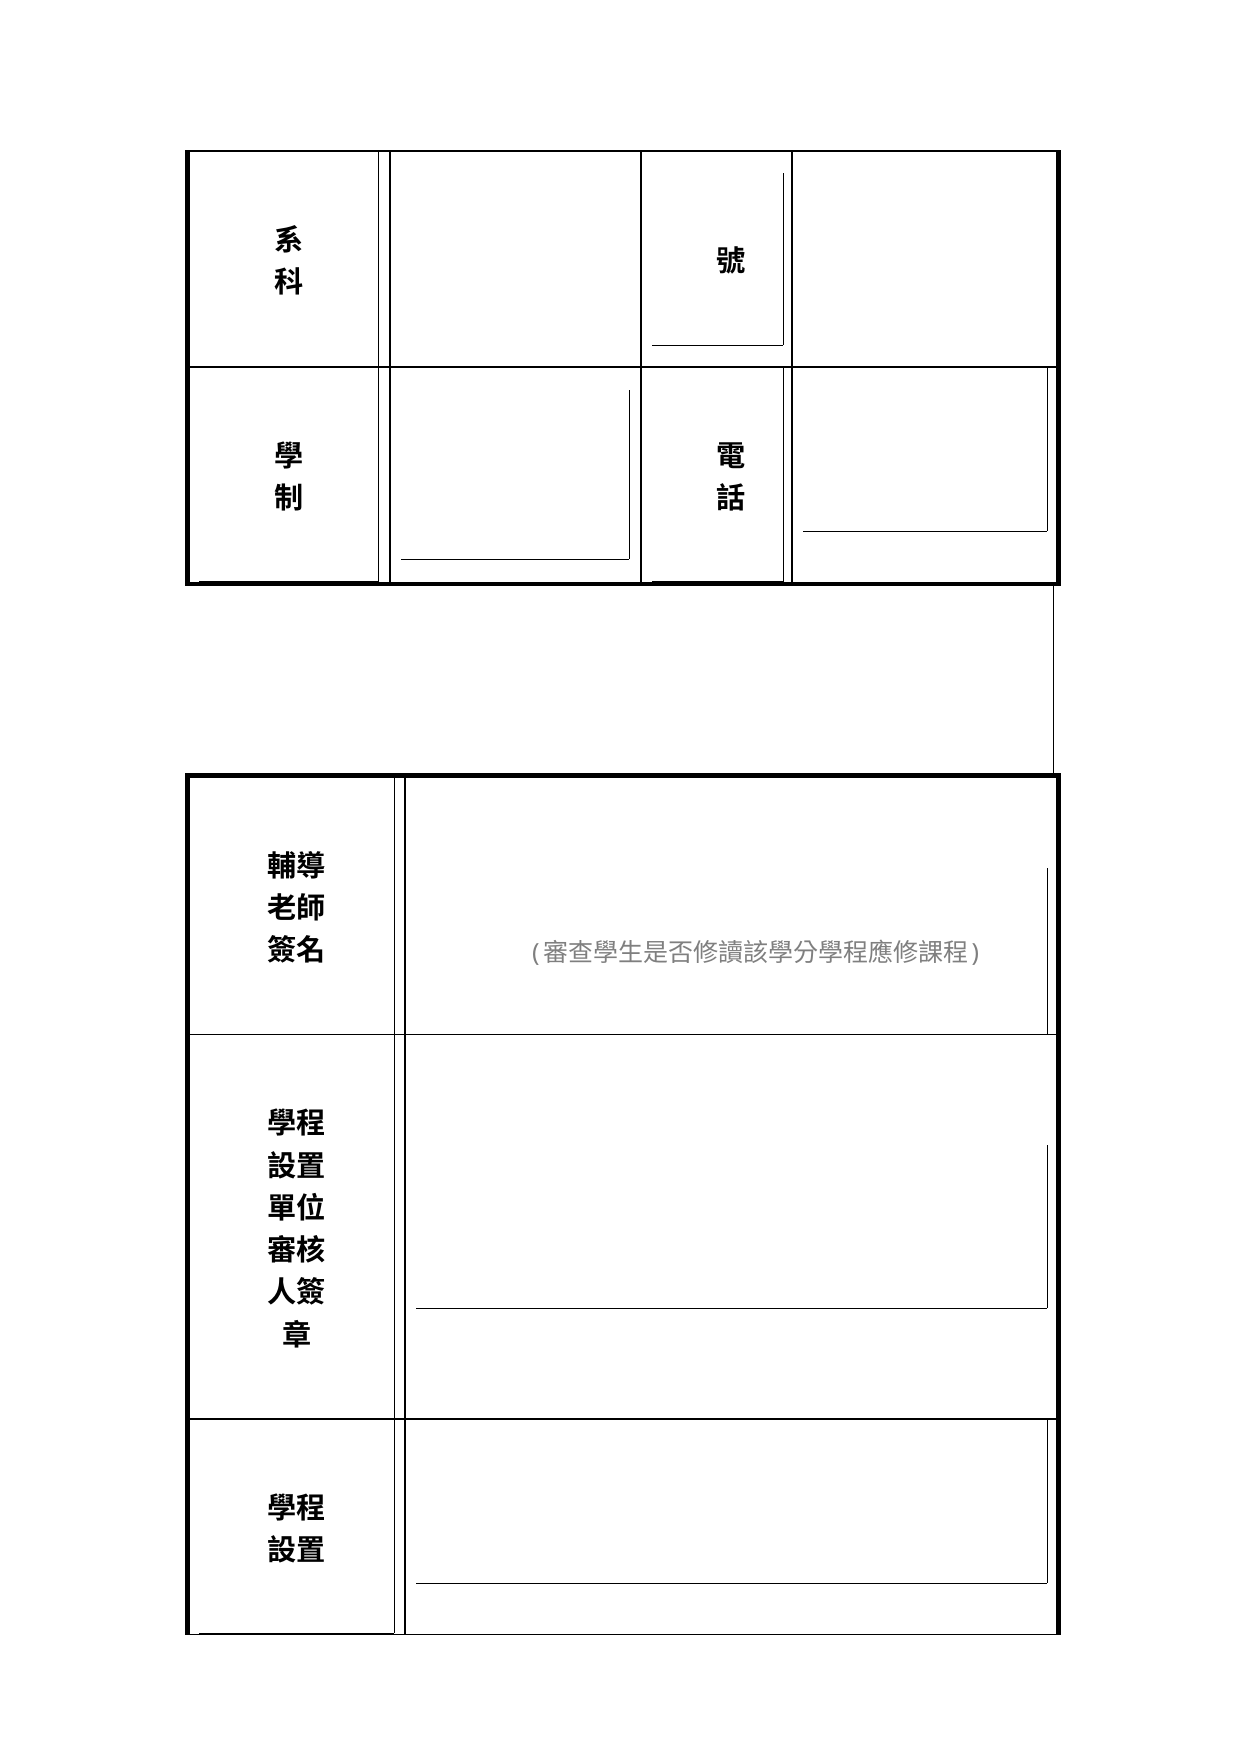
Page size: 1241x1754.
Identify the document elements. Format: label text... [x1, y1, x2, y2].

table_cell 系科 [190, 152, 378, 366]
table_cell [406, 1035, 1056, 1418]
table_cell [379, 152, 389, 366]
table_cell [784, 368, 791, 582]
table_cell [793, 368, 1056, 582]
table_cell 號 [642, 152, 791, 366]
table_cell [391, 152, 640, 366]
table_cell [395, 1420, 404, 1633]
table_cell 學程設置 [190, 1420, 394, 1633]
table_cell [406, 1420, 1056, 1633]
table_cell 學制 [190, 368, 378, 582]
table_cell [395, 1035, 404, 1418]
table_cell 電話 [642, 368, 783, 582]
table_header 輔導老師簽名 [190, 778, 394, 1034]
table_header [395, 778, 404, 1034]
table_cell [379, 368, 389, 582]
table_cell [793, 152, 1056, 366]
table_cell 學程設置單位 審核人簽章 [190, 1035, 394, 1418]
table_cell [391, 368, 640, 582]
table_header (審查學生是否修讀該學分學程應修課程) [406, 778, 1056, 1034]
